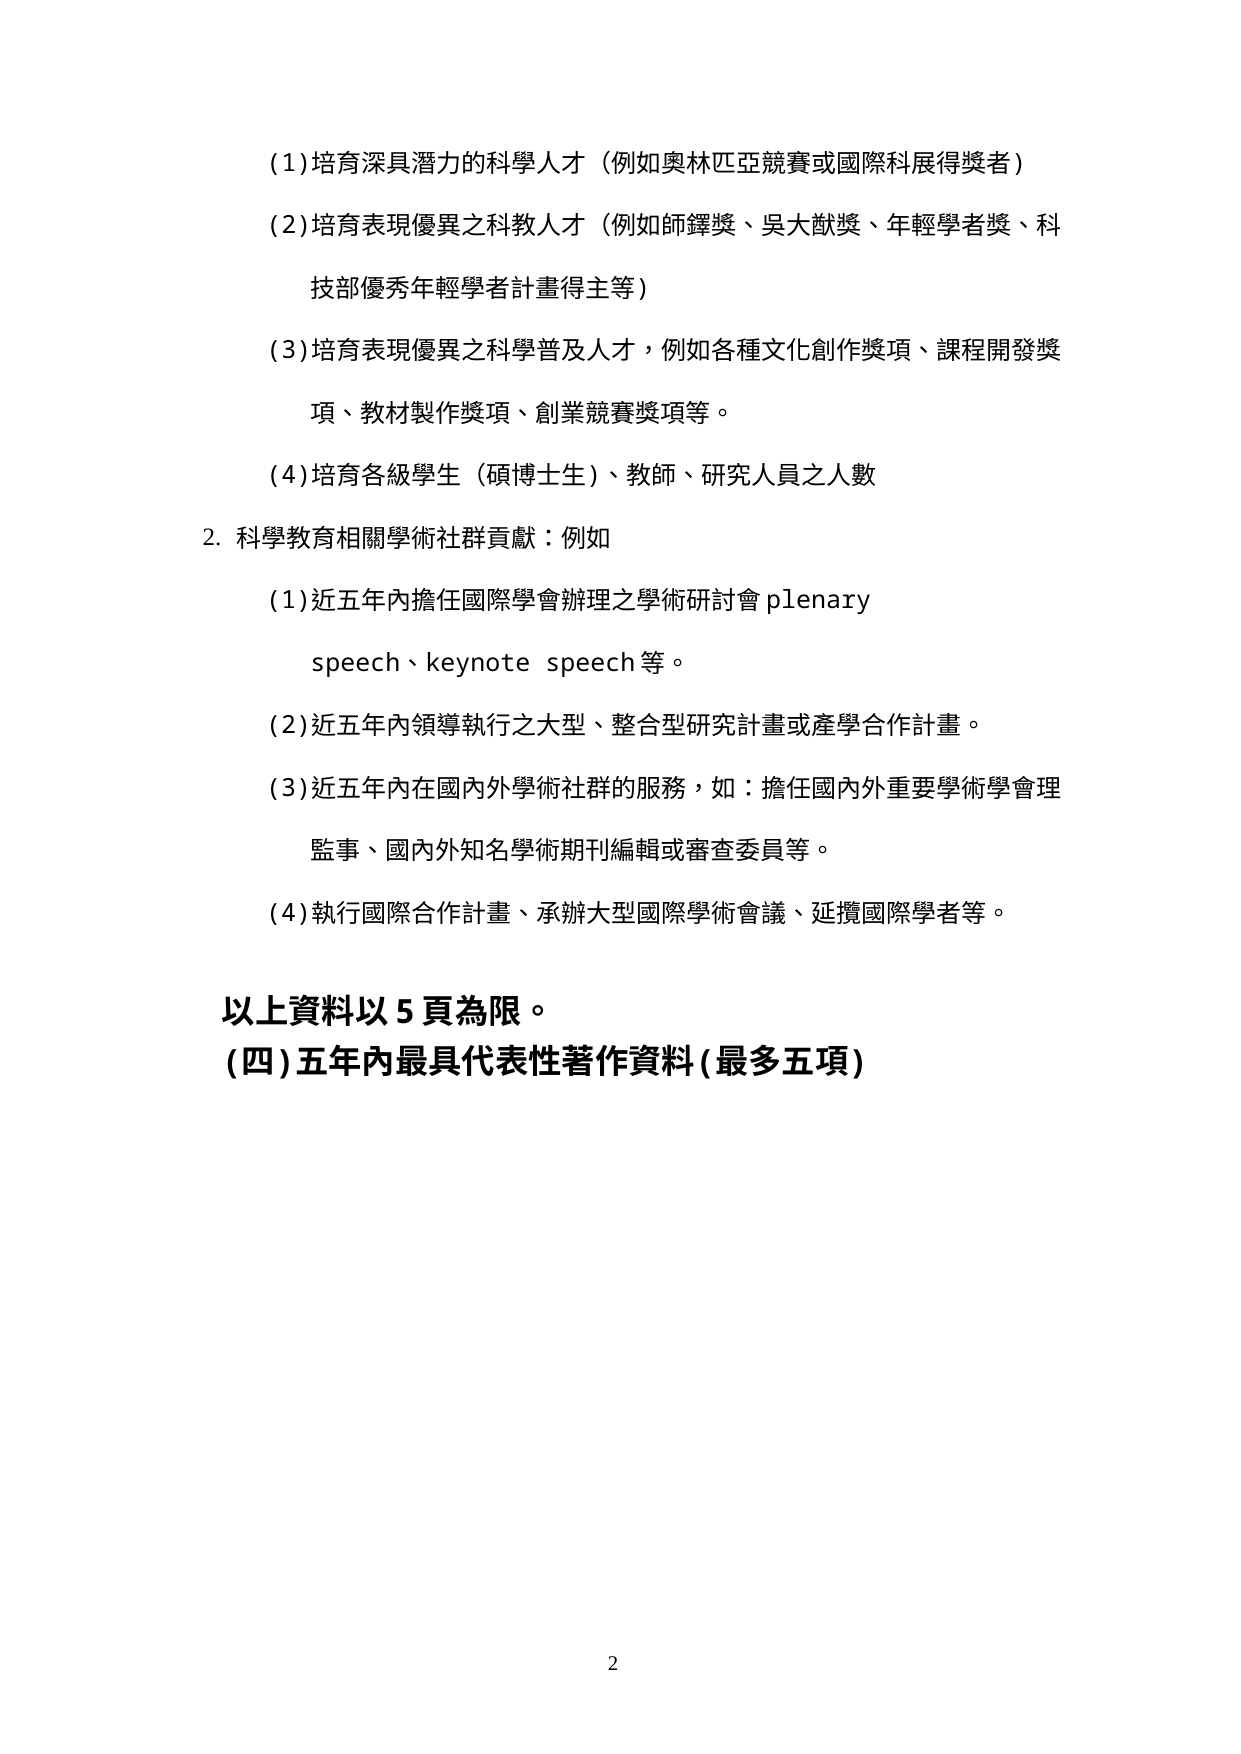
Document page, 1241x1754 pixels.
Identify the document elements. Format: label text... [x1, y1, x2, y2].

text 以上資料以5頁為限。 [221, 983, 1078, 1033]
text (3)近五年內在國內外學術社群的服務，如：擔任國內外重要學術學會理監事、國內外知名學術期刊編輯或審查委員等。 [266, 744, 1066, 869]
text (四)五年內最具代表性著作資料(最多五項) [221, 1033, 1078, 1083]
text (2)培育表現優異之科教人才（例如師鐸獎、吳大猷獎、年輕學者獎、科技部優秀年輕學者計畫得主等) [266, 182, 1078, 307]
text (1)培育深具潛力的科學人才（例如奧林匹亞競賽或國際科展得獎者) [266, 119, 1078, 182]
text (1)近五年內擔任國際學會辦理之學術研討會plenary speech、keynote speech等。 [266, 557, 1066, 682]
text (3)培育表現優異之科學普及人才，例如各種文化創作獎項、課程開發獎項、教材製作獎項、創業競賽獎項等。 [266, 307, 1078, 432]
text (4)培育各級學生（碩博士生)、教師、研究人員之人數 [266, 432, 1078, 494]
text (4)執行國際合作計畫、承辦大型國際學術會議、延攬國際學者等。 [266, 869, 1066, 932]
text (2)近五年內領導執行之大型、整合型研究計畫或產學合作計畫。 [266, 682, 1066, 744]
list 科學教育相關學術社群貢獻：例如 [149, 494, 1027, 557]
